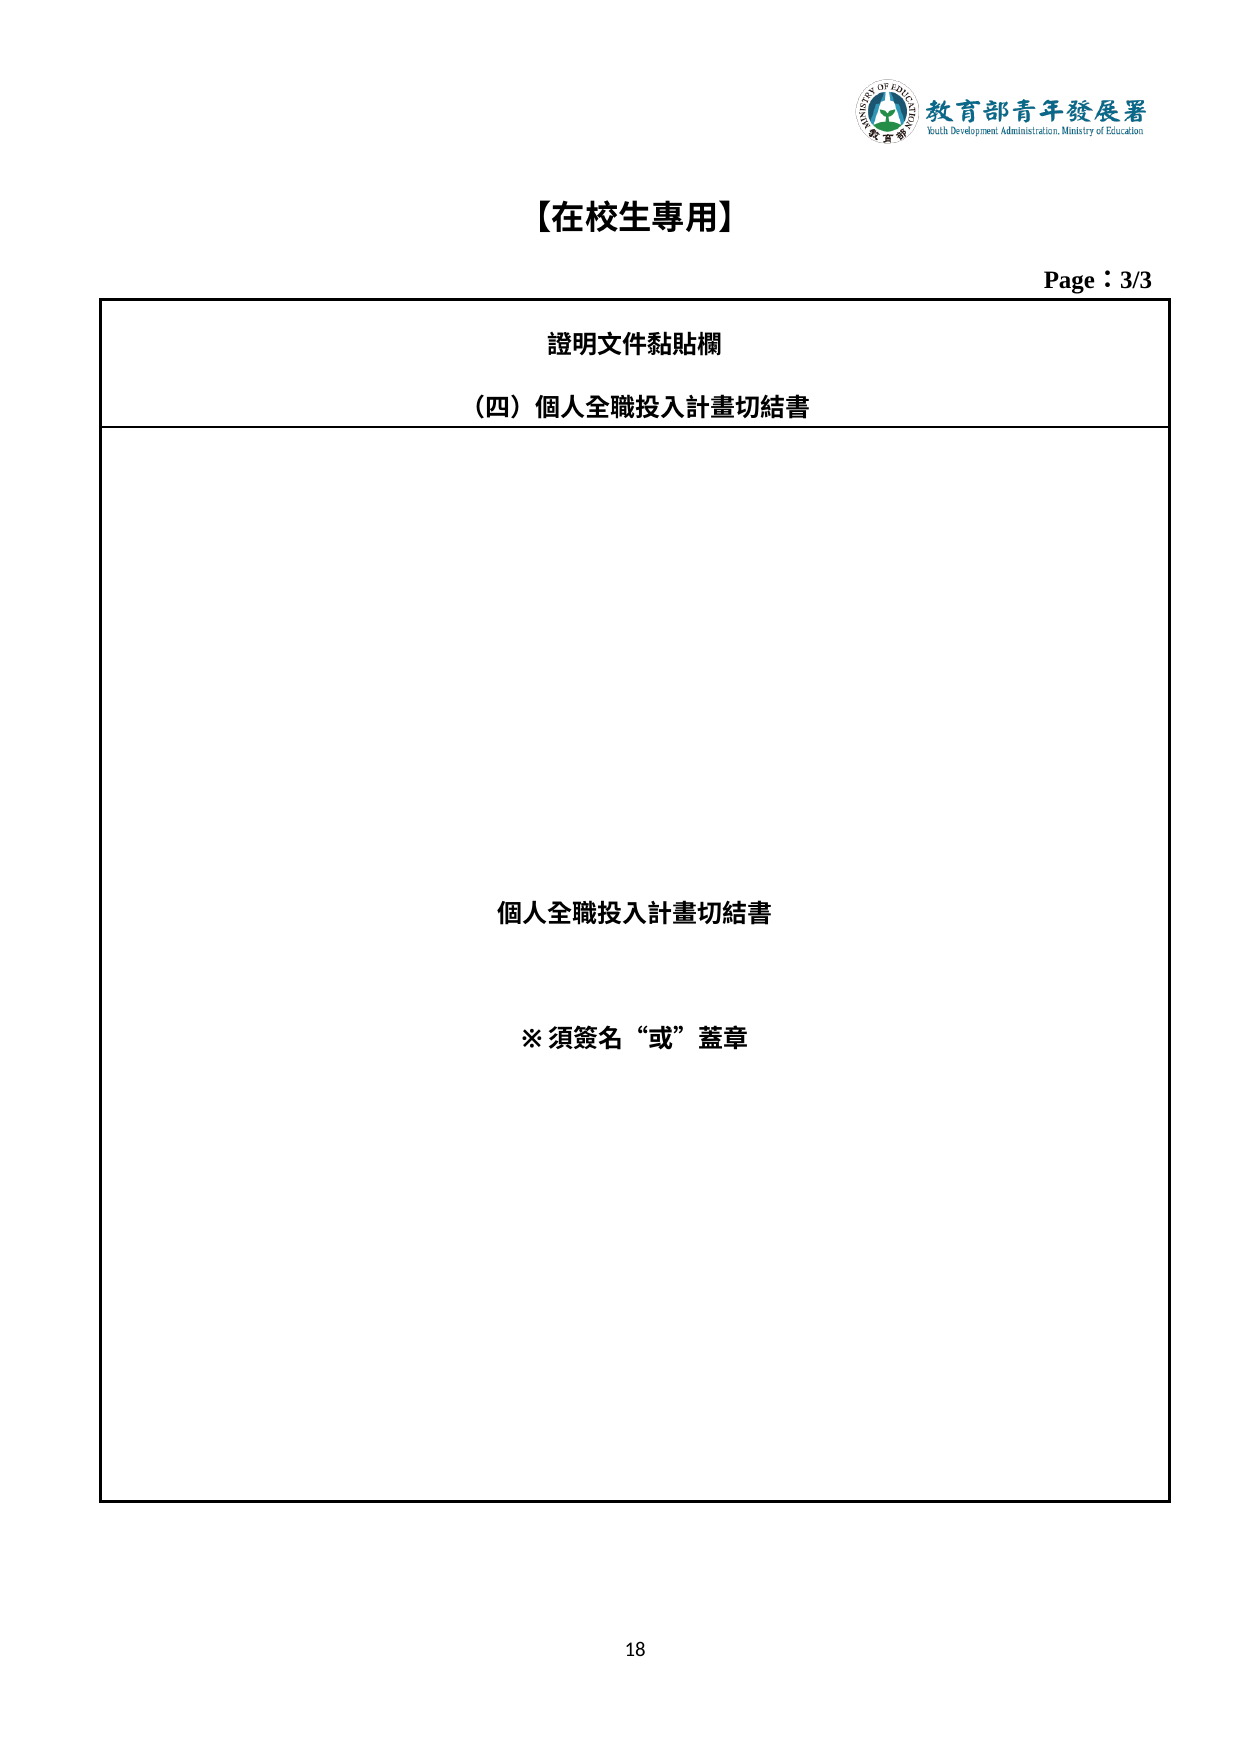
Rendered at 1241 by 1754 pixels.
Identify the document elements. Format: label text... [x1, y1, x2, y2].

table_cell 個人全職投入計畫切結書 ※ 須簽名“或”蓋章 [102, 428, 1168, 1499]
text 【在校生專用】 [118, 173, 1152, 236]
text Page：3/3 [118, 236, 1152, 298]
table_header 證明文件黏貼欄 （四）個人全職投入計畫切結書 [102, 301, 1168, 426]
